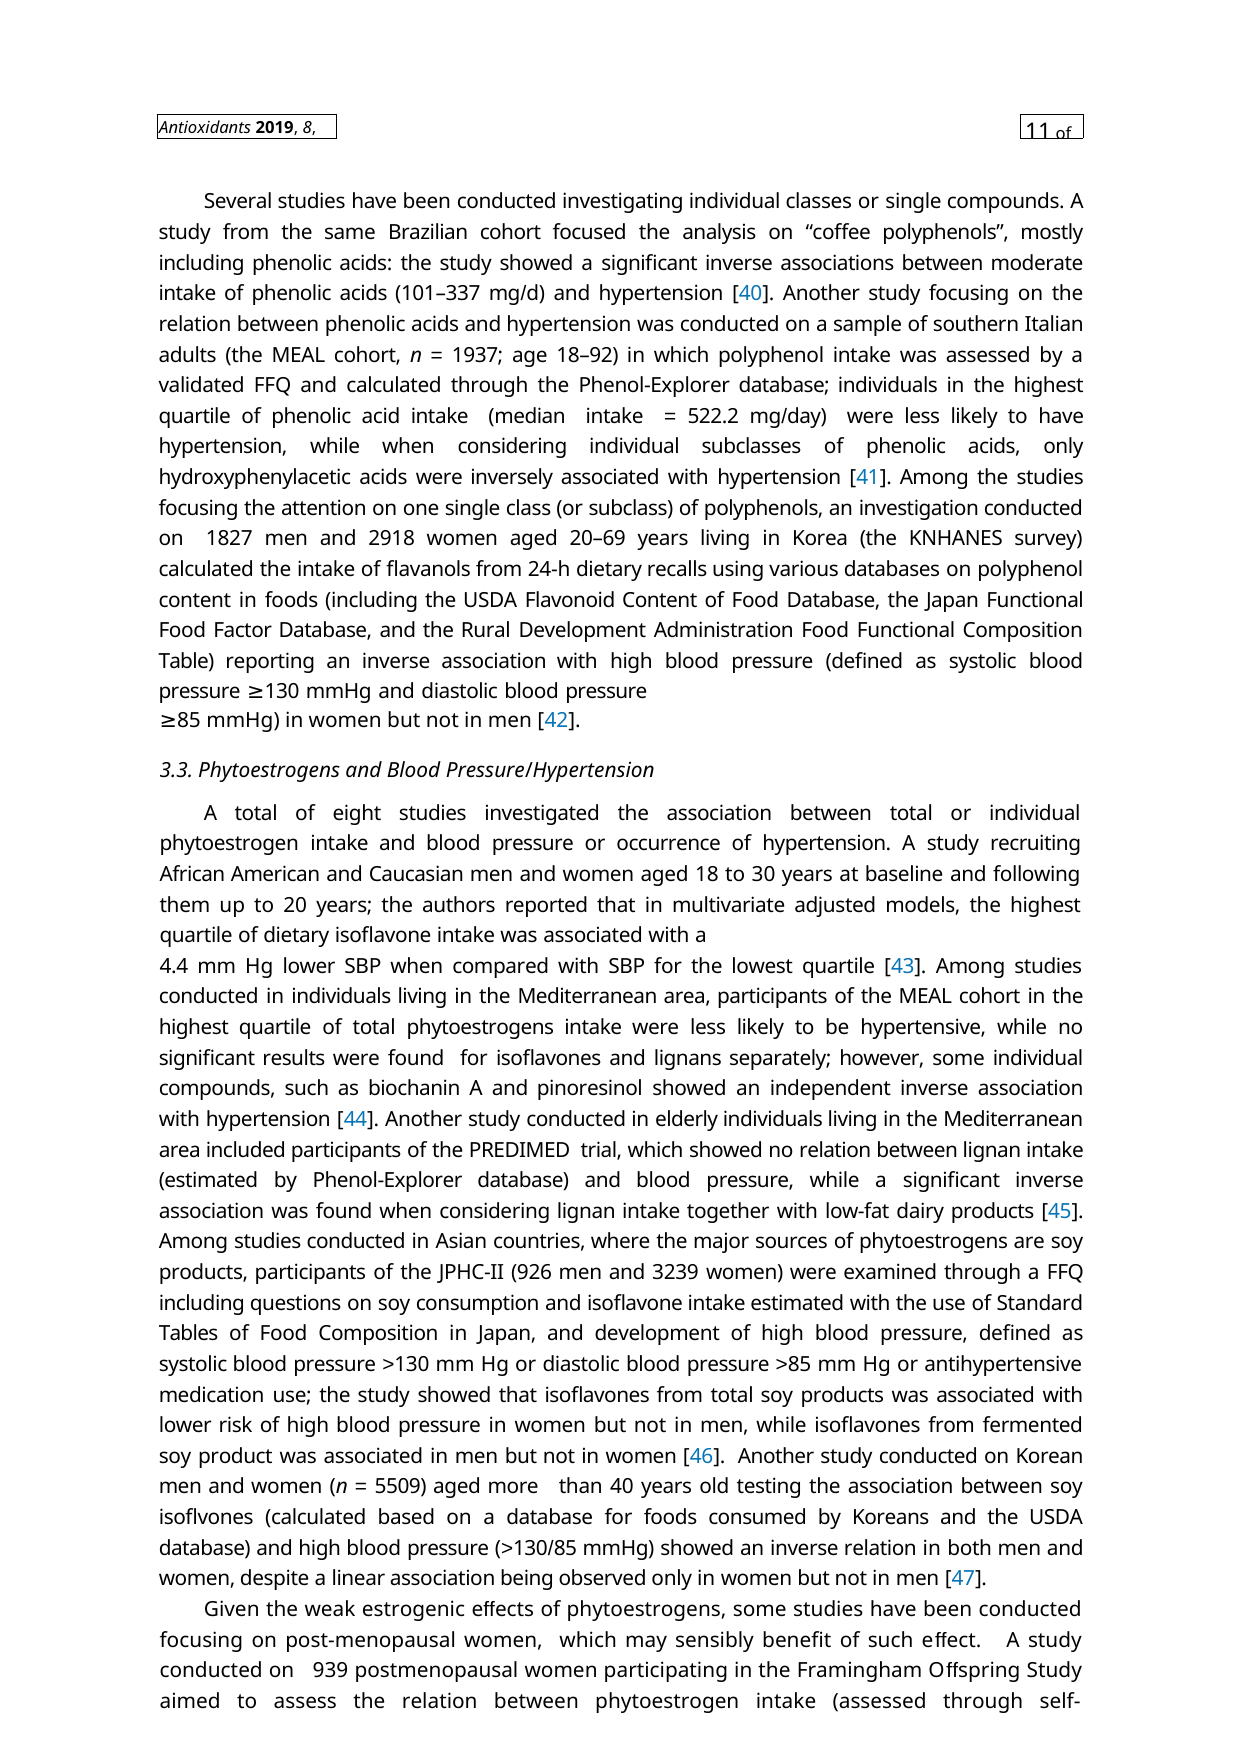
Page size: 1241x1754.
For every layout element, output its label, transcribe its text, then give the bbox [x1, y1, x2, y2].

text Given the weak estrogenic effects of phytoestrogens, some studies have been conducted focusing on post-menopausal women, which may sensibly benefit of such effect. A study conducted on 939 postmenopausal women participating in the Framingham Offspring Study aimed to assess the relation between phytoestrogen intake (assessed through self-administered FFQ and calculated by literature review) and cardiovascular risk factors, showed no significant differences between mean systolic and diastolic blood pressure across quartiles of isoflavones and lignans intake [48]. In another study conducted on 301 postmenopausal women (aged 60–75 years) living in The Netherlands exploring dietary phytoestrogen intake assessed using a FFQ covering the year prior to enrolment, no associations [159, 1594, 1082, 1714]
text Several studies have been conducted investigating individual classes or single compounds. A study from the same Brazilian cohort focused the analysis on “coffee polyphenols”, mostly including phenolic acids: the study showed a significant inverse associations between moderate intake of phenolic acids (101–337 mg/d) and hypertension [40]. Another study focusing on the relation between phenolic acids and hypertension was conducted on a sample of southern Italian adults (the MEAL cohort, n = 1937; age 18–92) in which polyphenol intake was assessed by a validated FFQ and calculated through the Phenol-Explorer database; individuals in the highest quartile of phenolic acid intake (median intake = 522.2 mg/day) were less likely to have hypertension, while when considering individual subclasses of phenolic acids, only hydroxyphenylacetic acids were inversely associated with hypertension [41]. Among the studies focusing the attention on one single class (or subclass) of polyphenols, an investigation conducted on 1827 men and 2918 women aged 20–69 years living in Korea (the KNHANES survey) calculated the intake of flavanols from 24-h dietary recalls using various databases on polyphenol content in foods (including the USDA Flavonoid Content of Food Database, the Japan Functional Food Factor Database, and the Rural Development Administration Food Functional Composition Table) reporting an inverse association with high blood pressure (defined as systolic blood pressure ≥130 mmHg and diastolic blood pressure [158, 187, 1084, 705]
text 4.4 mm Hg lower SBP when compared with SBP for the lowest quartile [43]. Among studies conducted in individuals living in the Mediterranean area, participants of the MEAL cohort in the highest quartile of total phytoestrogens intake were less likely to be hypertensive, while no significant results were found for isoflavones and lignans separately; however, some individual compounds, such as biochanin A and pinoresinol showed an independent inverse association with hypertension [44]. Another study conducted in elderly individuals living in the Mediterranean area included participants of the PREDIMED trial, which showed no relation between lignan intake (estimated by Phenol-Explorer database) and blood pressure, while a significant inverse association was found when considering lignan intake together with low-fat dairy products [45]. Among studies conducted in Asian countries, where the major sources of phytoestrogens are soy products, participants of the JPHC-II (926 men and 3239 women) were examined through a FFQ including questions on soy consumption and isoflavone intake estimated with the use of Standard Tables of Food Composition in Japan, and development of high blood pressure, defined as systolic blood pressure >130 mm Hg or diastolic blood pressure >85 mm Hg or antihypertensive medication use; the study showed that isoflavones from total soy products was associated with lower risk of high blood pressure in women but not in men, while isoflavones from fermented soy product was associated in men but not in women [46]. Another study conducted on Korean men and women (n = 5509) aged more than 40 years old testing the association between soy isoflvones (calculated based on a database for foods consumed by Koreans and the USDA database) and high blood pressure (>130/85 mmHg) showed an inverse relation in both men and women, despite a linear association being observed only in women but not in men [47]. [158, 951, 1084, 1592]
list Phytoestrogens and Blood Pressure/Hypertension [159, 755, 1094, 783]
text ≥85 mmHg) in women but not in men [42]. [159, 707, 1094, 733]
text A total of eight studies investigated the association between total or individual phytoestrogen intake and blood pressure or occurrence of hypertension. A study recruiting African American and Caucasian men and women aged 18 to 30 years at baseline and following them up to 20 years; the authors reported that in multivariate adjusted models, the highest quartile of dietary isoflavone intake was associated with a [159, 798, 1081, 949]
